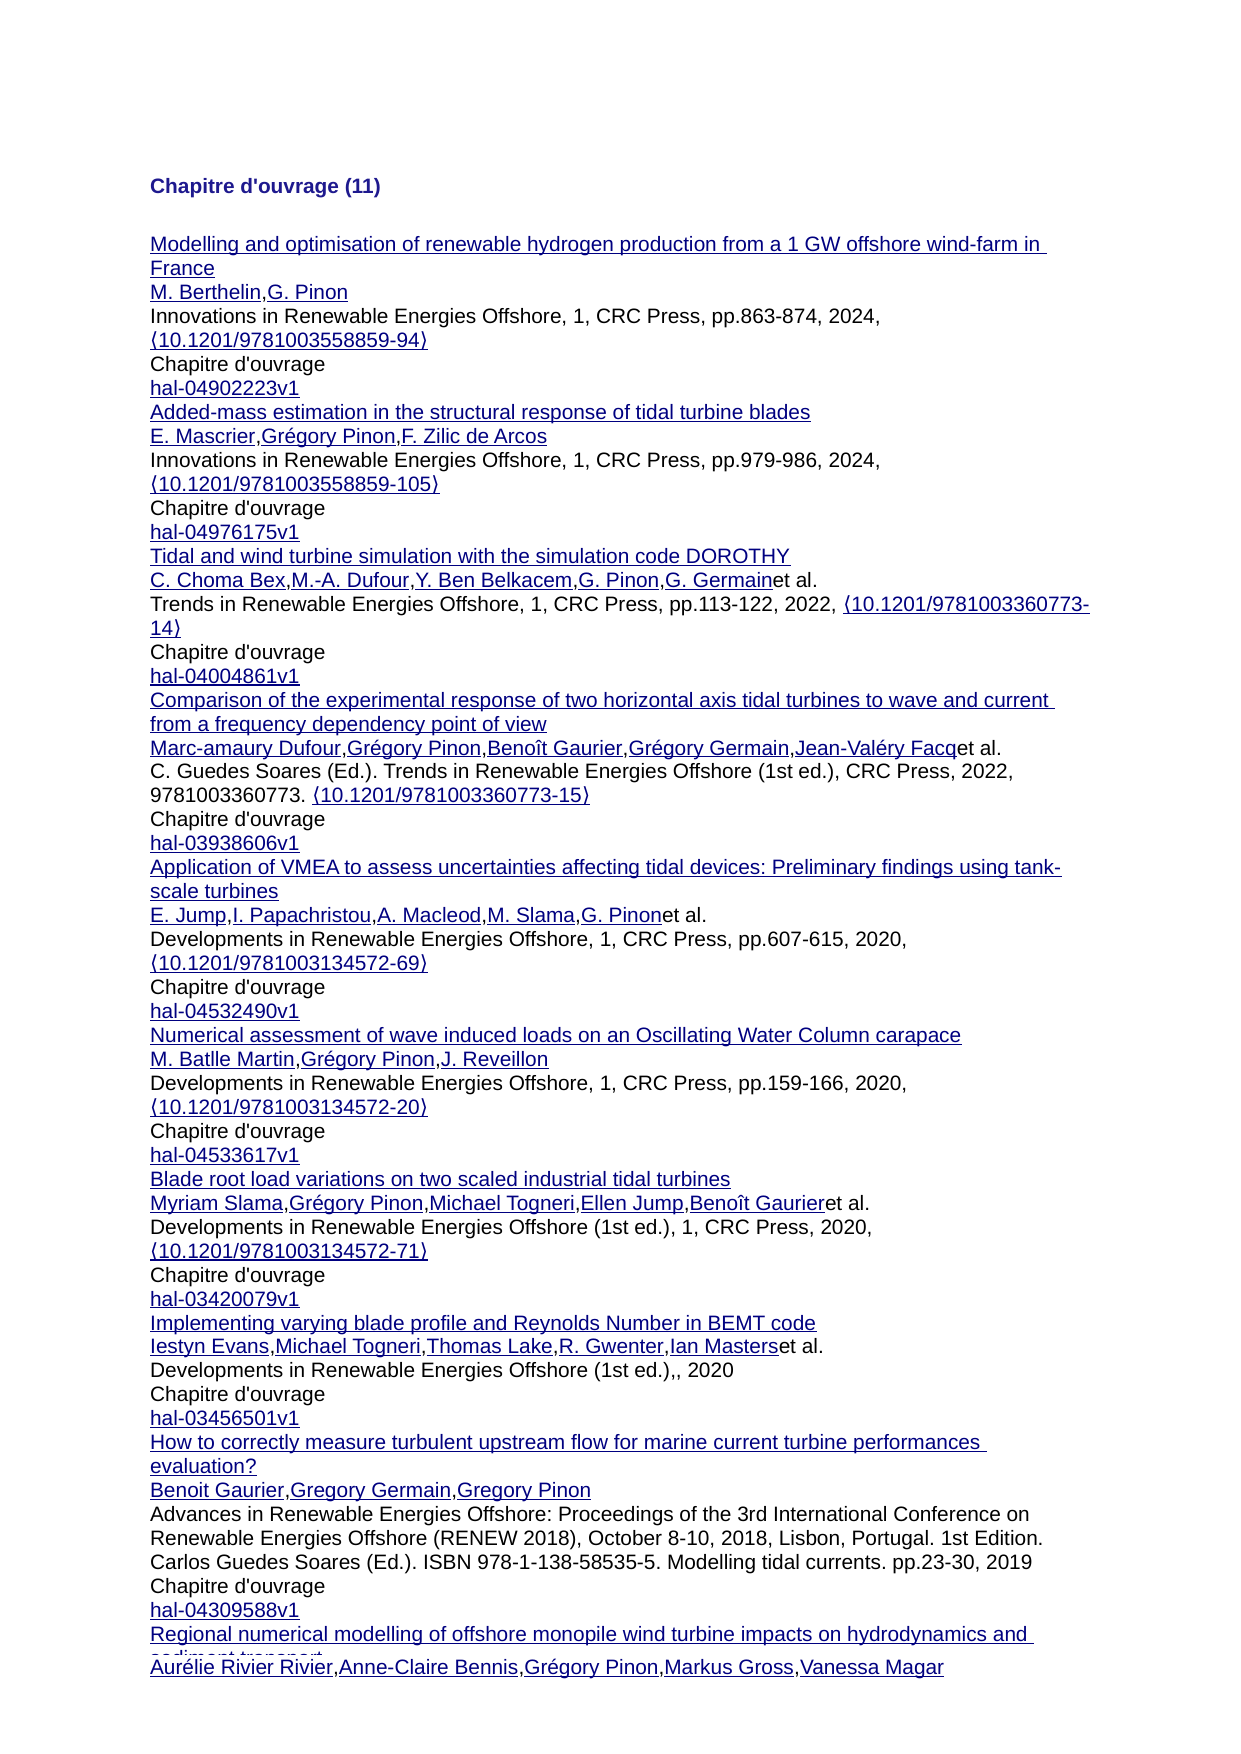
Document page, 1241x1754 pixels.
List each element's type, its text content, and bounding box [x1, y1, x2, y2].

table_cell Tidal and wind turbine simulation with the simulation code DOROTHY C. Choma Bex,M.-A. Dufour,Y. Ben Belkacem,G. Pinon,G. Germainet al. Trends in Renewable Energies Offshore, 1, CRC Press, pp.113-122, 2022, ⟨10.1201/9781003360773-14⟩ Chapitre d'ouvrage hal-04004861v1 [150, 544, 1090, 687]
table_cell Added-mass estimation in the structural response of tidal turbine blades E. Mascrier,Grégory Pinon,F. Zilic de Arcos Innovations in Renewable Energies Offshore, 1, CRC Press, pp.979-986, 2024, ⟨10.1201/9781003558859-105⟩ Chapitre d'ouvrage hal-04976175v1 [150, 400, 1090, 544]
table_header Modelling and optimisation of renewable hydrogen production from a 1 GW offshore wind-farm in France M. Berthelin,G. Pinon Innovations in Renewable Energies Offshore, 1, CRC Press, pp.863-874, 2024, ⟨10.1201/9781003558859-94⟩ Chapitre d'ouvrage hal-04902223v1 [150, 232, 1090, 400]
table_cell Application of VMEA to assess uncertainties affecting tidal devices: Preliminary findings using tank-scale turbines E. Jump,I. Papachristou,A. Macleod,M. Slama,G. Pinonet al. Developments in Renewable Energies Offshore, 1, CRC Press, pp.607-615, 2020, ⟨10.1201/9781003134572-69⟩ Chapitre d'ouvrage hal-04532490v1 [150, 855, 1090, 1023]
table_cell Blade root load variations on two scaled industrial tidal turbines Myriam Slama,Grégory Pinon,Michael Togneri,Ellen Jump,Benoît Gaurieret al. Developments in Renewable Energies Offshore (1st ed.), 1, CRC Press, 2020, ⟨10.1201/9781003134572-71⟩ Chapitre d'ouvrage hal-03420079v1 [150, 1167, 1090, 1310]
table_cell Regional numerical modelling of offshore monopile wind turbine impacts on hydrodynamics and sediment transport Aurélie Rivier Rivier,Anne-Claire Bennis,Grégory Pinon,Markus Gross,Vanessa Magar [150, 1622, 1090, 1679]
table_cell How to correctly measure turbulent upstream flow for marine current turbine performances evaluation? Benoit Gaurier,Gregory Germain,Gregory Pinon Advances in Renewable Energies Offshore: Proceedings of the 3rd International Conference on Renewable Energies Offshore (RENEW 2018), October 8-10, 2018, Lisbon, Portugal. 1st Edition. Carlos Guedes Soares (Ed.). ISBN 978-1-138-58535-5. Modelling tidal currents. pp.23-30, 2019 Chapitre d'ouvrage hal-04309588v1 [150, 1430, 1090, 1622]
table_cell Numerical assessment of wave induced loads on an Oscillating Water Column carapace M. Batlle Martin,Grégory Pinon,J. Reveillon Developments in Renewable Energies Offshore, 1, CRC Press, pp.159-166, 2020, ⟨10.1201/9781003134572-20⟩ Chapitre d'ouvrage hal-04533617v1 [150, 1023, 1090, 1167]
table_cell Comparison of the experimental response of two horizontal axis tidal turbines to wave and current from a frequency dependency point of view Marc-amaury Dufour,Grégory Pinon,Benoît Gaurier,Grégory Germain,Jean-Valéry Facqet al. C. Guedes Soares (Ed.). Trends in Renewable Energies Offshore (1st ed.), CRC Press, 2022, 9781003360773. ⟨10.1201/9781003360773-15⟩ Chapitre d'ouvrage hal-03938606v1 [150, 688, 1090, 855]
table_cell Implementing varying blade profile and Reynolds Number in BEMT code Iestyn Evans,Michael Togneri,Thomas Lake,R. Gwenter,Ian Masterset al. Developments in Renewable Energies Offshore (1st ed.),, 2020 Chapitre d'ouvrage hal-03456501v1 [150, 1310, 1090, 1430]
subtitle Chapitre d'ouvrage (11) [150, 174, 1090, 198]
